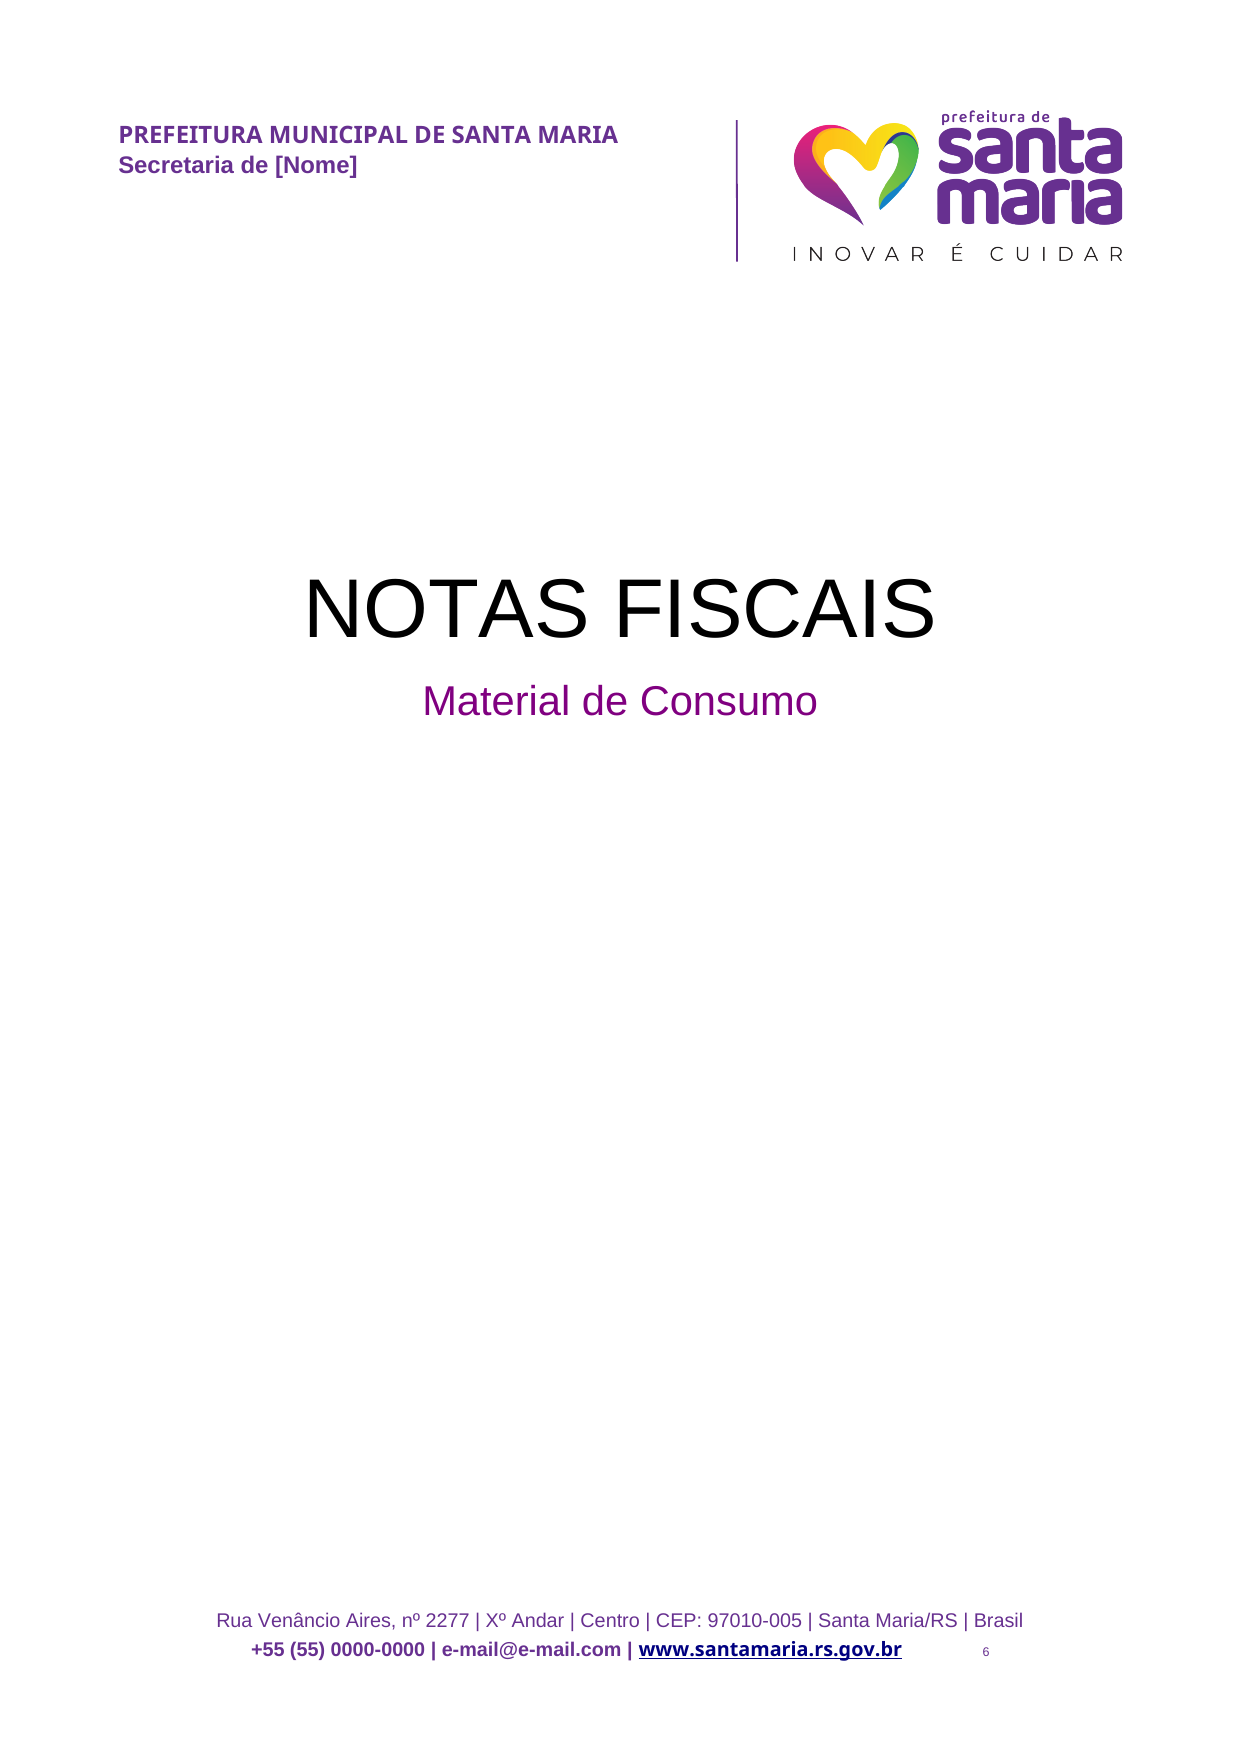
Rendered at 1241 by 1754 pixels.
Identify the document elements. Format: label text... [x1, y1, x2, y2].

subtitle Material de Consumo [118, 677, 1122, 724]
picture [793, 110, 1123, 261]
subtitle NOTAS FISCAIS [118, 559, 1122, 655]
